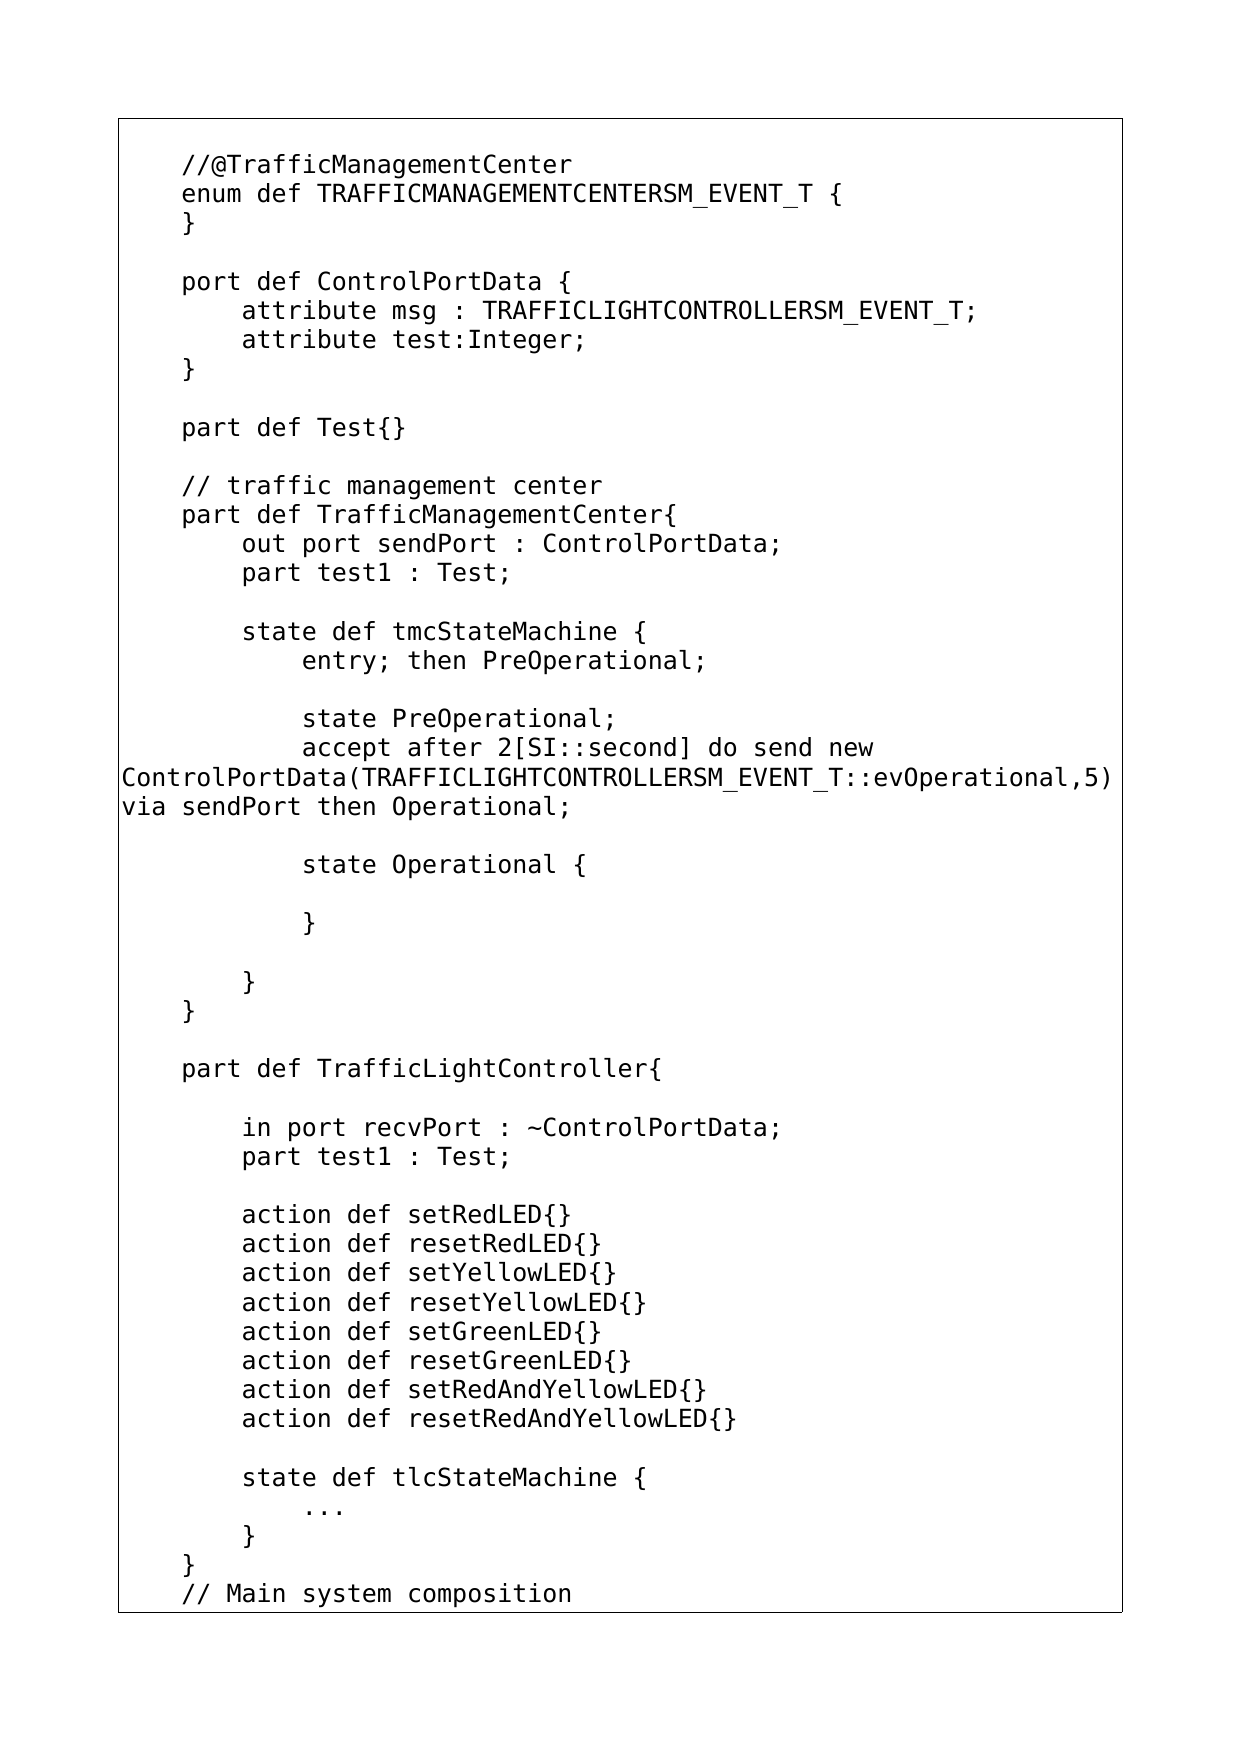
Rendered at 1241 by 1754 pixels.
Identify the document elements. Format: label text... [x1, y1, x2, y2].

table_header //@TrafficManagementCenter enum def TRAFFICMANAGEMENTCENTERSM_EVENT_T { } port def ControlPortData { attribute msg : TRAFFICLIGHTCONTROLLERSM_EVENT_T; attribute test:Integer; } part def Test{} // traffic management center part def TrafficManagementCenter{ out port sendPort : ControlPortData; part test1 : Test; state def tmcStateMachine { entry; then PreOperational; state PreOperational; accept after 2[SI::second] do send new ControlPortData(TRAFFICLIGHTCONTROLLERSM_EVENT_T::evOperational,5) via sendPort then Operational; state Operational { } } } part def TrafficLightController{ in port recvPort : ~ControlPortData; part test1 : Test; action def setRedLED{} action def resetRedLED{} action def setYellowLED{} action def resetYellowLED{} action def setGreenLED{} action def resetGreenLED{} action def setRedAndYellowLED{} action def resetRedAndYellowLED{} state def tlcStateMachine { ... } } // Main system composition [119, 119, 1122, 1612]
